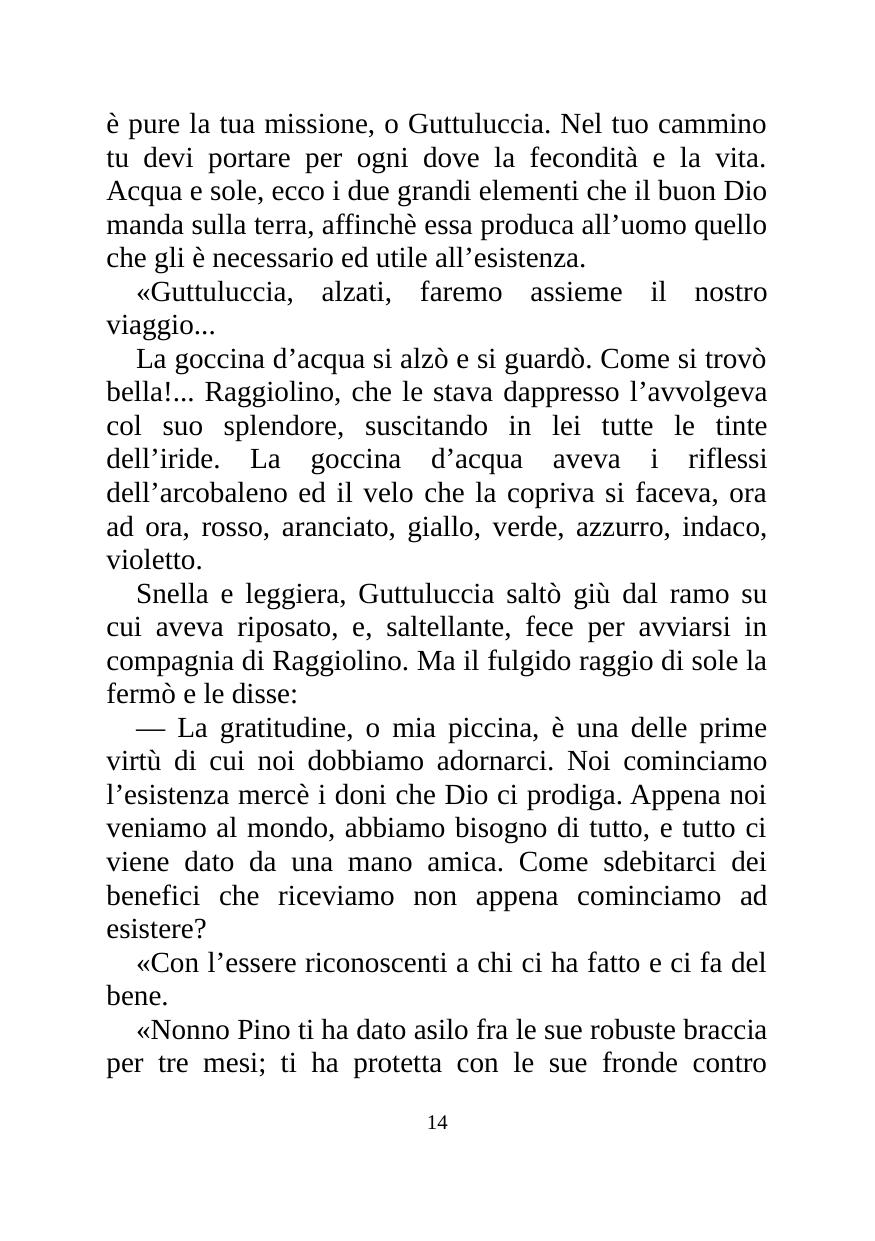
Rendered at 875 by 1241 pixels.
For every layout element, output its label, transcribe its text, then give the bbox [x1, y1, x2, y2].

text Snella e leggiera, Guttuluccia saltò giù dal ramo su cui aveva riposato, e, saltellante, fece per avviarsi in compagnia di Raggiolino. Ma il fulgido raggio di sole la fermò e le disse: [106, 576, 768, 710]
text — La gratitudine, o mia piccina, è una delle prime virtù di cui noi dobbiamo adornarci. Noi cominciamo l’esistenza mercè i doni che Dio ci prodiga. Appena noi veniamo al mondo, abbiamo bisogno di tutto, e tutto ci viene dato da una mano amica. Come sdebitarci dei benefici che riceviamo non appena cominciamo ad esistere? [106, 710, 768, 945]
text è pure la tua missione, o Guttuluccia. Nel tuo cammino tu devi portare per ogni dove la fecondità e la vita. Acqua e sole, ecco i due grandi elementi che il buon Dio manda sulla terra, affinchè essa produca all’uomo quello che gli è necessario ed utile all’esistenza. [106, 106, 768, 274]
text «Con l’essere riconoscenti a chi ci ha fatto e ci fa del bene. [106, 945, 768, 1012]
text «Nonno Pino ti ha dato asilo fra le sue robuste braccia per tre mesi; ti ha protetta con le sue fronde contro [106, 1012, 768, 1079]
text La goccina d’acqua si alzò e si guardò. Come si trovò bella!... Raggiolino, che le stava dappresso l’avvolgeva col suo splendore, suscitando in lei tutte le tinte dell’iride. La goccina d’acqua aveva i riflessi dell’arcobaleno ed il velo che la copriva si faceva, ora ad ora, rosso, aranciato, giallo, verde, azzurro, indaco, violetto. [106, 341, 768, 576]
text «Guttuluccia, alzati, faremo assieme il nostro viaggio... [106, 274, 768, 341]
